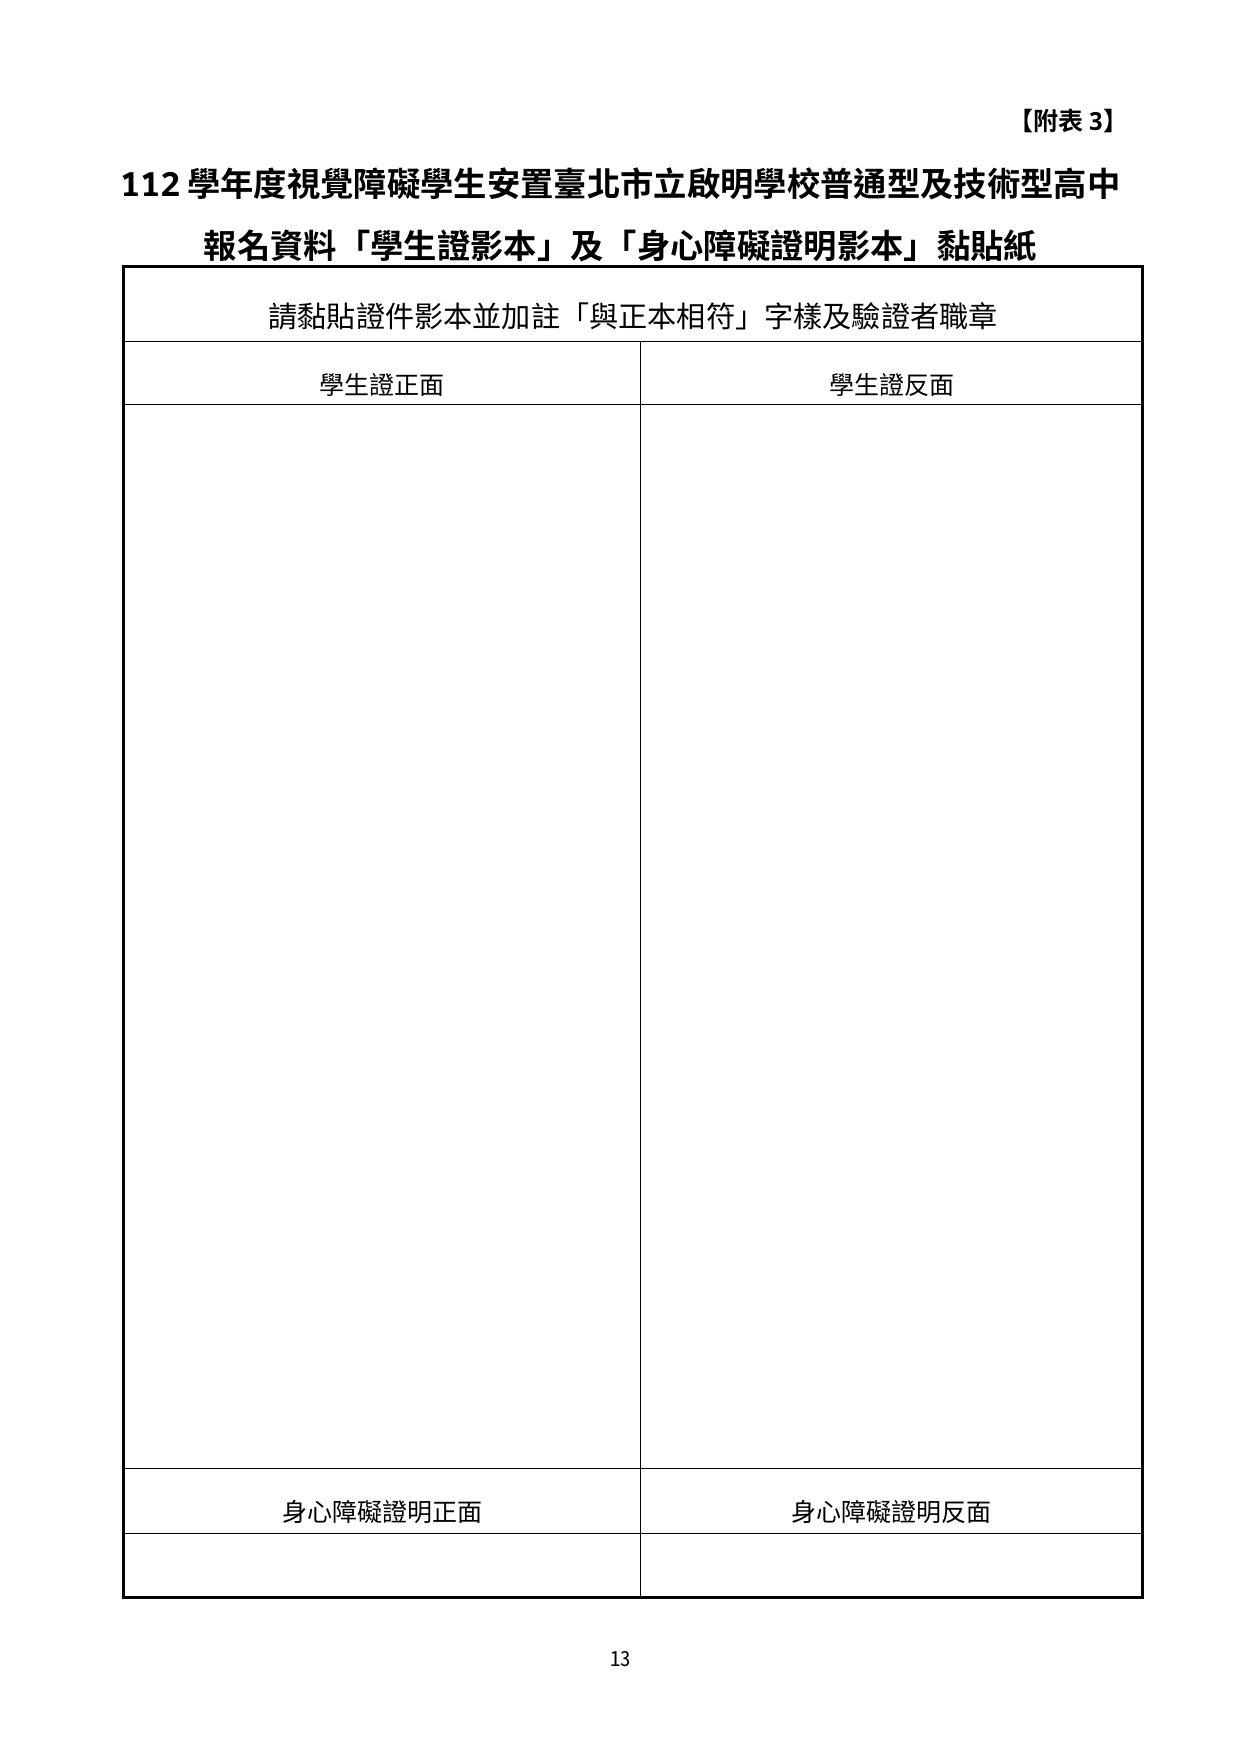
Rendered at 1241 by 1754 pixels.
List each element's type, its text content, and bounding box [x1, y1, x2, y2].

table_cell [125, 405, 640, 1468]
text 【附表3】 [112, 77, 1128, 140]
table_cell [125, 1534, 640, 1596]
text 報名資料「學生證影本」及「身心障礙證明影本」黏貼紙 [112, 202, 1128, 265]
text 112學年度視覺障礙學生安置臺北市立啟明學校普通型及技術型高中 [112, 140, 1128, 202]
table_cell [641, 1534, 1141, 1596]
table_cell 學生證正面 [125, 342, 640, 404]
table_cell 身心障礙證明正面 [125, 1469, 640, 1533]
table_cell 身心障礙證明反面 [641, 1469, 1141, 1533]
table_cell [641, 405, 1141, 1468]
table_cell 學生證反面 [641, 342, 1141, 404]
table_header 請黏貼證件影本並加註「與正本相符」字樣及驗證者職章 [125, 268, 1141, 341]
